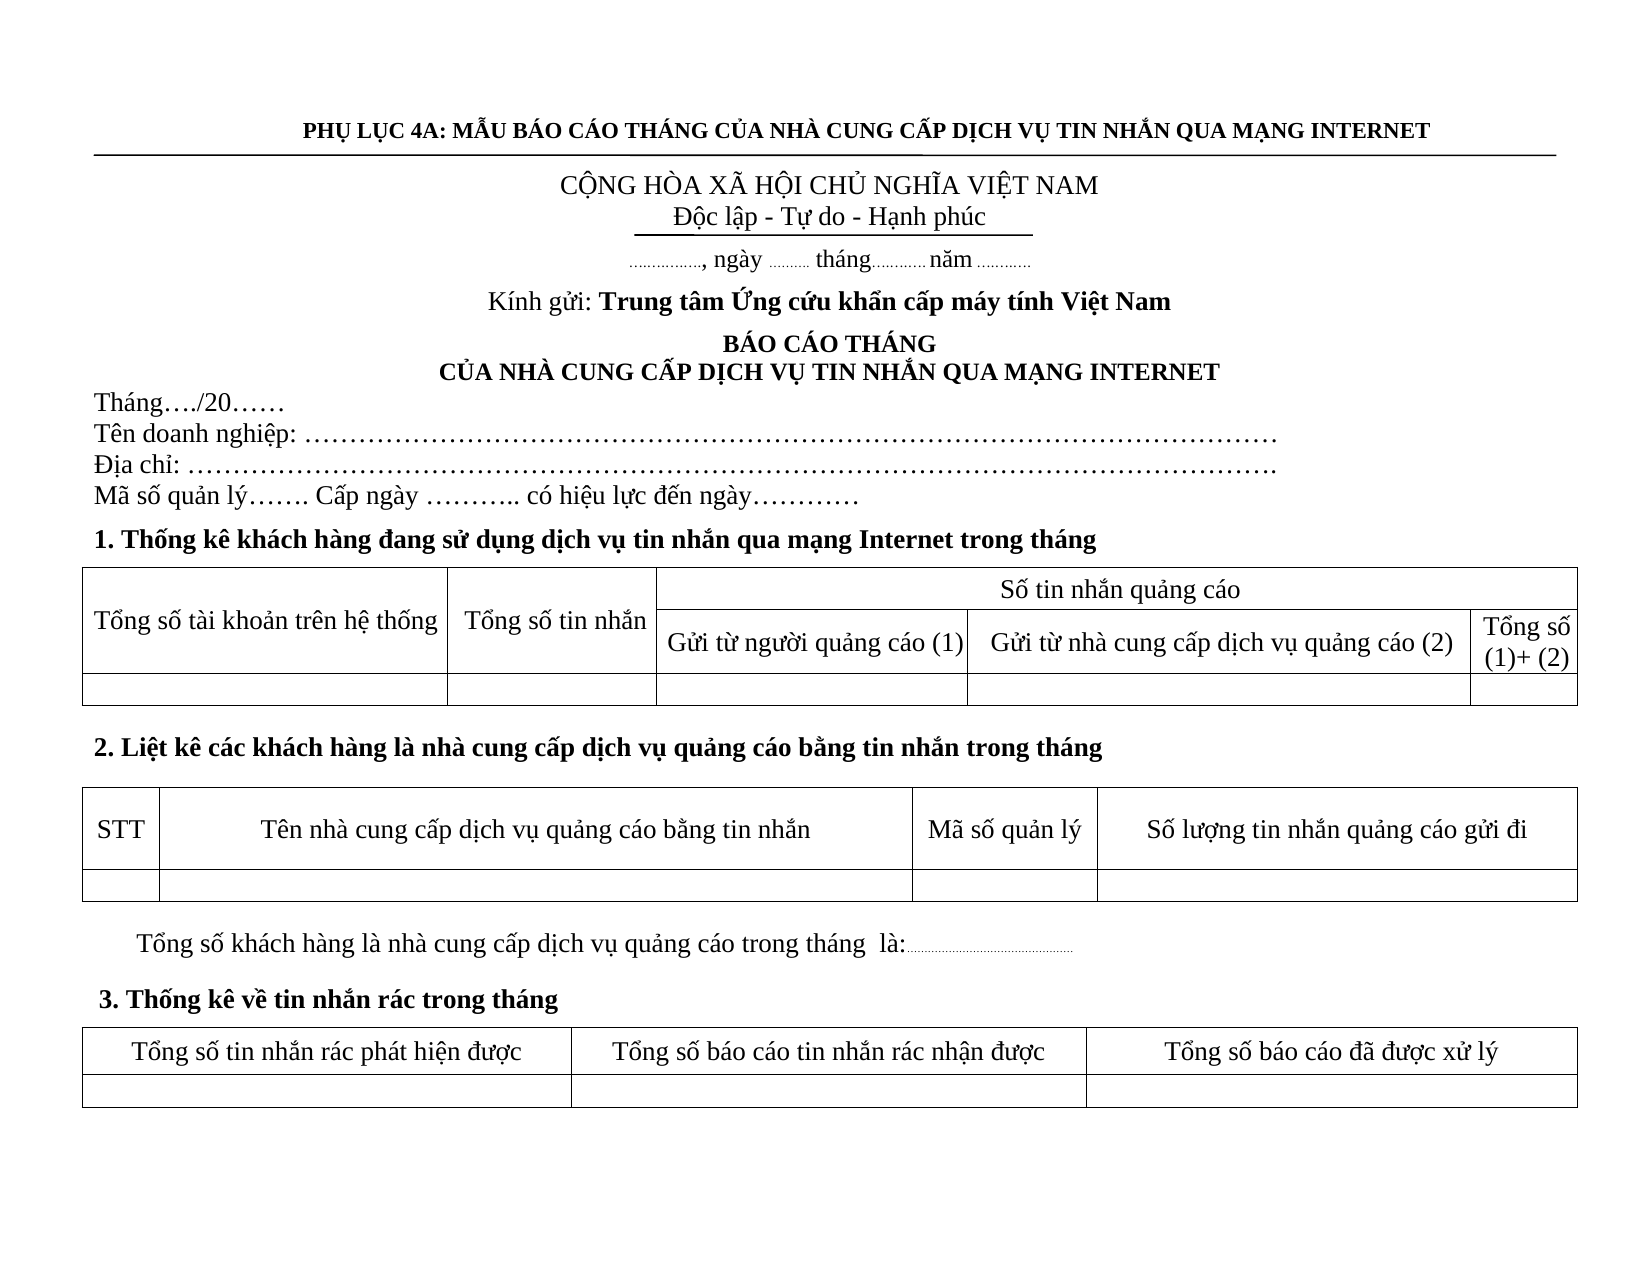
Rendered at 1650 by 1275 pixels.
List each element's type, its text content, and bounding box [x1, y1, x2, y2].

table_cell [83, 674, 447, 704]
text Mã số quản lý……. Cấp ngày ……….. có hiệu lực đến ngày………… [94, 479, 1565, 511]
table_cell [572, 1075, 1086, 1107]
table_header Mã số quản lý [913, 788, 1097, 869]
table_header Tổng số báo cáo tin nhắn rác nhận được [572, 1028, 1086, 1074]
text ….….….…., ngày ………. tháng….….…. năm ….….…. [94, 244, 1565, 272]
table_header Tổng số tin nhắn [448, 568, 656, 672]
text CỘNG HÒA XÃ HỘI CHỦ NGHĨA VIỆT NAM [94, 169, 1565, 200]
table_cell Tổng số (1)+ (2) [1471, 610, 1577, 672]
table_cell [1471, 674, 1577, 704]
text 3. Thống kê về tin nhắn rác trong tháng [98, 983, 1565, 1014]
table_cell Gửi từ nhà cung cấp dịch vụ quảng cáo (2) [968, 610, 1470, 672]
text Tổng số khách hàng là nhà cung cấp dịch vụ quảng cáo trong tháng là:………………………………………… [136, 927, 1565, 958]
table_cell [968, 674, 1470, 704]
table_header Số tin nhắn quảng cáo [657, 568, 1577, 609]
text 2. Liệt kê các khách hàng là nhà cung cấp dịch vụ quảng cáo bằng tin nhắn trong tháng [94, 731, 1565, 762]
text Tên doanh nghiệp: ……………………………………………………………………………………………… [94, 417, 1565, 448]
table_cell [448, 674, 656, 704]
table_header Tổng số tài khoản trên hệ thống [83, 568, 447, 672]
text Kính gửi: Trung tâm Ứng cứu khẩn cấp máy tính Việt Nam [94, 285, 1565, 316]
table_cell [83, 870, 159, 901]
text Độc lập - Tự do - Hạnh phúc [94, 200, 1565, 231]
text BÁO CÁO THÁNG [94, 329, 1565, 357]
text 1. Thống kê khách hàng đang sử dụng dịch vụ tin nhắn qua mạng Internet trong tháng [94, 523, 1565, 554]
table_cell Gửi từ người quảng cáo (1) [657, 610, 967, 672]
text Tháng…./20…… [94, 386, 1565, 417]
table_header STT [83, 788, 159, 869]
table_cell [83, 1075, 571, 1107]
table_cell [657, 674, 967, 704]
text CỦA NHÀ CUNG CẤP DỊCH VỤ TIN NHẮN QUA MẠNG INTERNET [94, 357, 1565, 386]
table_header Tên nhà cung cấp dịch vụ quảng cáo bằng tin nhắn [160, 788, 912, 869]
table_cell [160, 870, 912, 901]
text Địa chỉ: …………………………………………………………………………………………………………. [94, 448, 1565, 479]
text PHỤ LỤC 4A: MẪU BÁO CÁO THÁNG CỦA NHÀ CUNG CẤP DỊCH VỤ TIN NHẮN QUA MẠNG INTERNET [169, 118, 1565, 144]
table_header Tổng số báo cáo đã được xử lý [1087, 1028, 1577, 1074]
table_header Số lượng tin nhắn quảng cáo gửi đi [1098, 788, 1577, 869]
table_cell [1087, 1075, 1577, 1107]
table_cell [913, 870, 1097, 901]
table_header Tổng số tin nhắn rác phát hiện được [83, 1028, 571, 1074]
table_cell [1098, 870, 1577, 901]
